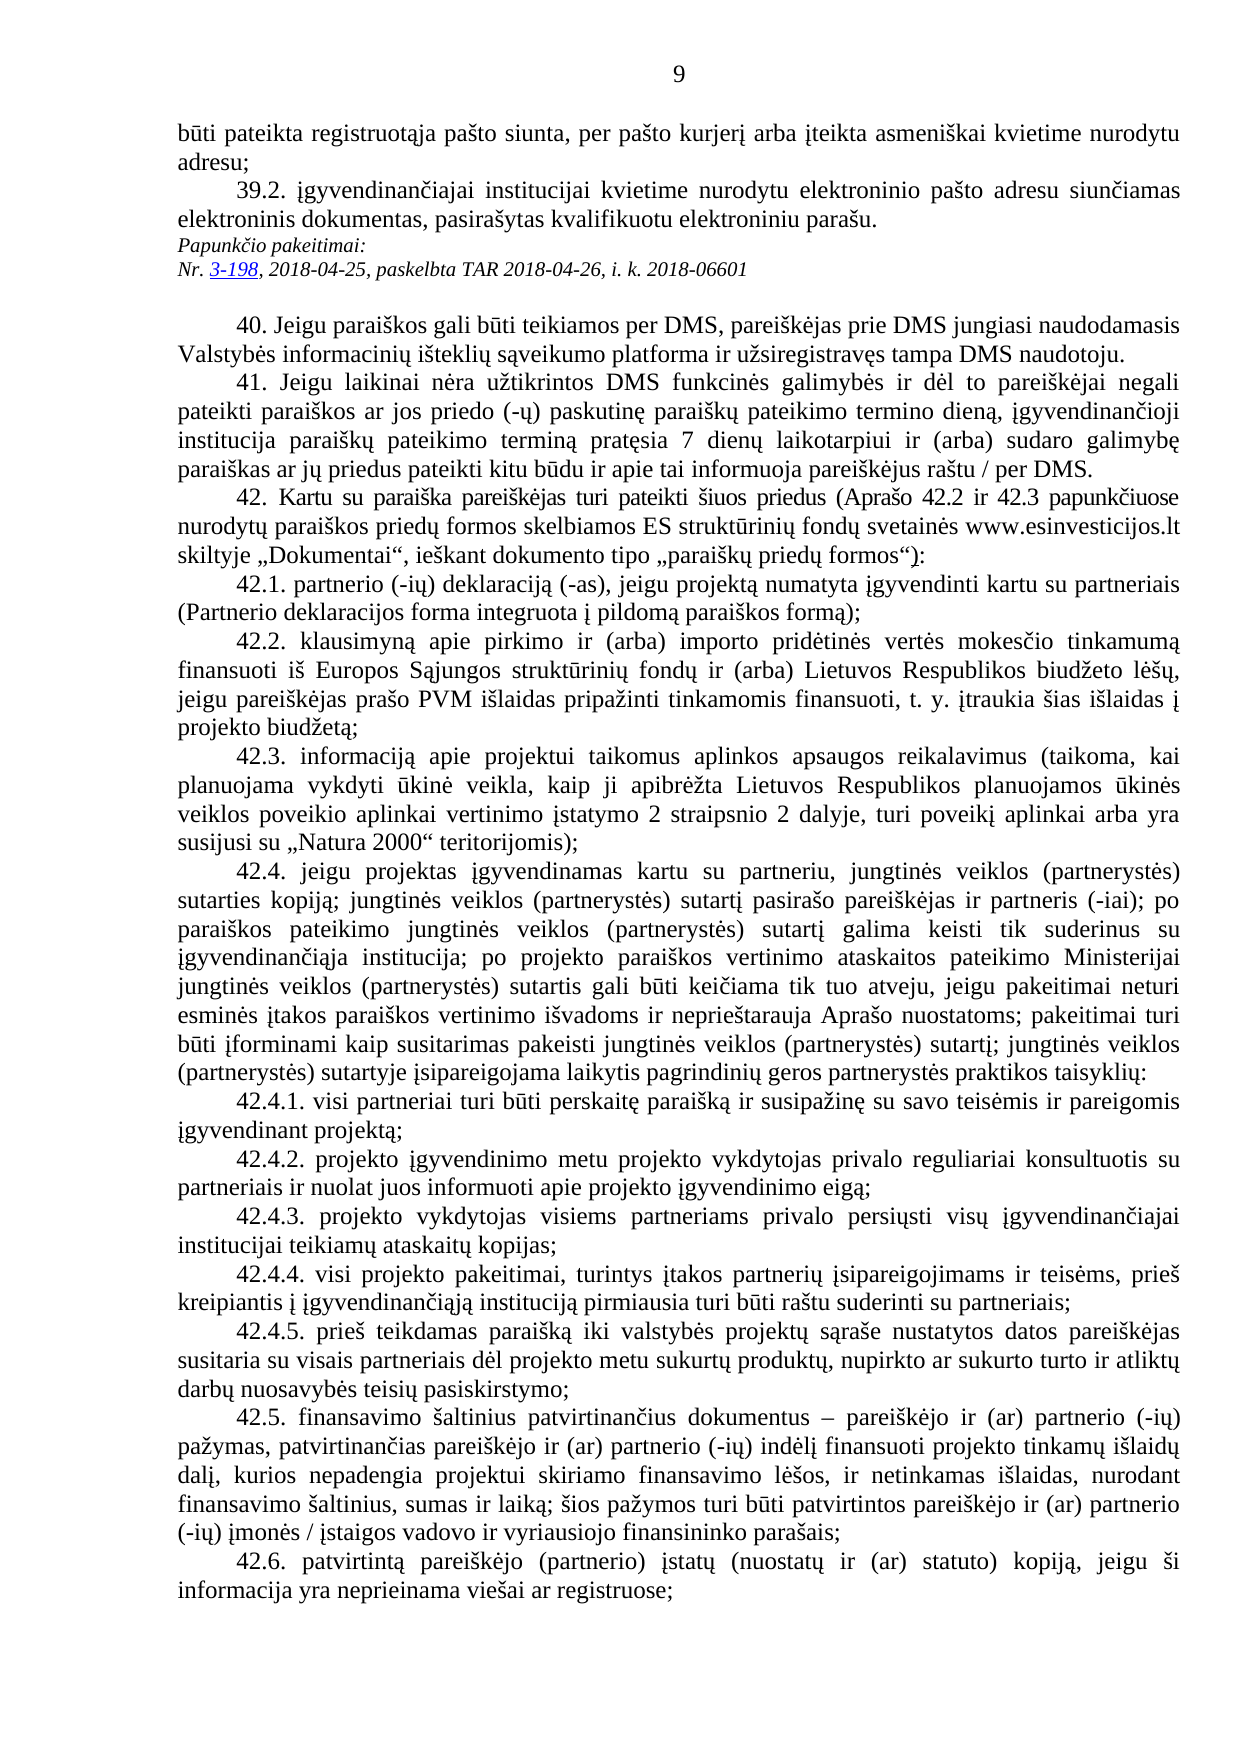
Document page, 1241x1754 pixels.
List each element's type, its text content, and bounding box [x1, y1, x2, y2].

text 42.5. finansavimo šaltinius patvirtinančius dokumentus – pareiškėjo ir (ar) partnerio (-ių) pažymas, patvirtinančias pareiškėjo ir (ar) partnerio (-ių) indėlį finansuoti projekto tinkamų išlaidų dalį, kurios nepadengia projektui skiriamo finansavimo lėšos, ir netinkamas išlaidas, nurodant finansavimo šaltinius, sumas ir laiką; šios pažymos turi būti patvirtintos pareiškėjo ir (ar) partnerio (-ių) įmonės / įstaigos vadovo ir vyriausiojo finansininko parašais; [177, 1402, 1181, 1546]
text 42.3. informaciją apie projektui taikomus aplinkos apsaugos reikalavimus (taikoma, kai planuojama vykdyti ūkinė veikla, kaip ji apibrėžta Lietuvos Respublikos planuojamos ūkinės veiklos poveikio aplinkai vertinimo įstatymo 2 straipsnio 2 dalyje, turi poveikį aplinkai arba yra susijusi su „Natura 2000“ teritorijomis); [177, 741, 1181, 856]
text 42.4.1. visi partneriai turi būti perskaitę paraišką ir susipažinę su savo teisėmis ir pareigomis įgyvendinant projektą; [177, 1086, 1181, 1144]
text Nr. 3-198, 2018-04-25, paskelbta TAR 2018-04-26, i. k. 2018-06601 [177, 257, 1181, 281]
text 42.4.2. projekto įgyvendinimo metu projekto vykdytojas privalo reguliariai konsultuotis su partneriais ir nuolat juos informuoti apie projekto įgyvendinimo eigą; [177, 1144, 1181, 1201]
text 42. Kartu su paraiška pareiškėjas turi pateikti šiuos priedus (Aprašo 42.2 ir 42.3 papunkčiuose nurodytų paraiškos priedų formos skelbiamos ES struktūrinių fondų svetainės www.esinvesticijos.lt skiltyje „Dokumentai“, ieškant dokumento tipo „paraiškų priedų formos“): [177, 482, 1181, 569]
text 42.4.4. visi projekto pakeitimai, turintys įtakos partnerių įsipareigojimams ir teisėms, prieš kreipiantis į įgyvendinančiąją instituciją pirmiausia turi būti raštu suderinti su partneriais; [177, 1259, 1181, 1316]
text 42.6. patvirtintą pareiškėjo (partnerio) įstatų (nuostatų ir (ar) statuto) kopiją, jeigu ši informacija yra neprieinama viešai ar registruose; [177, 1546, 1181, 1604]
text 42.4. jeigu projektas įgyvendinamas kartu su partneriu, jungtinės veiklos (partnerystės) sutarties kopiją; jungtinės veiklos (partnerystės) sutartį pasirašo pareiškėjas ir partneris (-iai); po paraiškos pateikimo jungtinės veiklos (partnerystės) sutartį galima keisti tik suderinus su įgyvendinančiąja institucija; po projekto paraiškos vertinimo ataskaitos pateikimo Ministerijai jungtinės veiklos (partnerystės) sutartis gali būti keičiama tik tuo atveju, jeigu pakeitimai neturi esminės įtakos paraiškos vertinimo išvadoms ir neprieštarauja Aprašo nuostatoms; pakeitimai turi būti įforminami kaip susitarimas pakeisti jungtinės veiklos (partnerystės) sutartį; jungtinės veiklos (partnerystės) sutartyje įsipareigojama laikytis pagrindinių geros partnerystės praktikos taisyklių: [177, 856, 1181, 1086]
text 42.1. partnerio (-ių) deklaraciją (-as), jeigu projektą numatyta įgyvendinti kartu su partneriais (Partnerio deklaracijos forma integruota į pildomą paraiškos formą); [177, 569, 1181, 626]
text 42.4.3. projekto vykdytojas visiems partneriams privalo persiųsti visų įgyvendinančiajai institucijai teikiamų ataskaitų kopijas; [177, 1201, 1181, 1259]
text būti pateikta registruotąja pašto siunta, per pašto kurjerį arba įteikta asmeniškai kvietime nurodytu adresu; [177, 118, 1181, 176]
text Papunkčio pakeitimai: [177, 233, 1181, 257]
text 42.4.5. prieš teikdamas paraišką iki valstybės projektų sąraše nustatytos datos pareiškėjas susitaria su visais partneriais dėl projekto metu sukurtų produktų, nupirkto ar sukurto turto ir atliktų darbų nuosavybės teisių pasiskirstymo; [177, 1316, 1181, 1402]
text 41. Jeigu laikinai nėra užtikrintos DMS funkcinės galimybės ir dėl to pareiškėjai negali pateikti paraiškos ar jos priedo (-ų) paskutinę paraiškų pateikimo termino dieną, įgyvendinančioji institucija paraiškų pateikimo terminą pratęsia 7 dienų laikotarpiui ir (arba) sudaro galimybę paraiškas ar jų priedus pateikti kitu būdu ir apie tai informuoja pareiškėjus raštu / per DMS. [177, 367, 1181, 482]
text 40. Jeigu paraiškos gali būti teikiamos per DMS, pareiškėjas prie DMS jungiasi naudodamasis Valstybės informacinių išteklių sąveikumo platforma ir užsiregistravęs tampa DMS naudotoju. [177, 310, 1181, 367]
text 39.2. įgyvendinančiajai institucijai kvietime nurodytu elektroninio pašto adresu siunčiamas elektroninis dokumentas, pasirašytas kvalifikuotu elektroniniu parašu. [177, 176, 1181, 233]
text 42.2. klausimyną apie pirkimo ir (arba) importo pridėtinės vertės mokesčio tinkamumą finansuoti iš Europos Sąjungos struktūrinių fondų ir (arba) Lietuvos Respublikos biudžeto lėšų, jeigu pareiškėjas prašo PVM išlaidas pripažinti tinkamomis finansuoti, t. y. įtraukia šias išlaidas į projekto biudžetą; [177, 626, 1181, 741]
